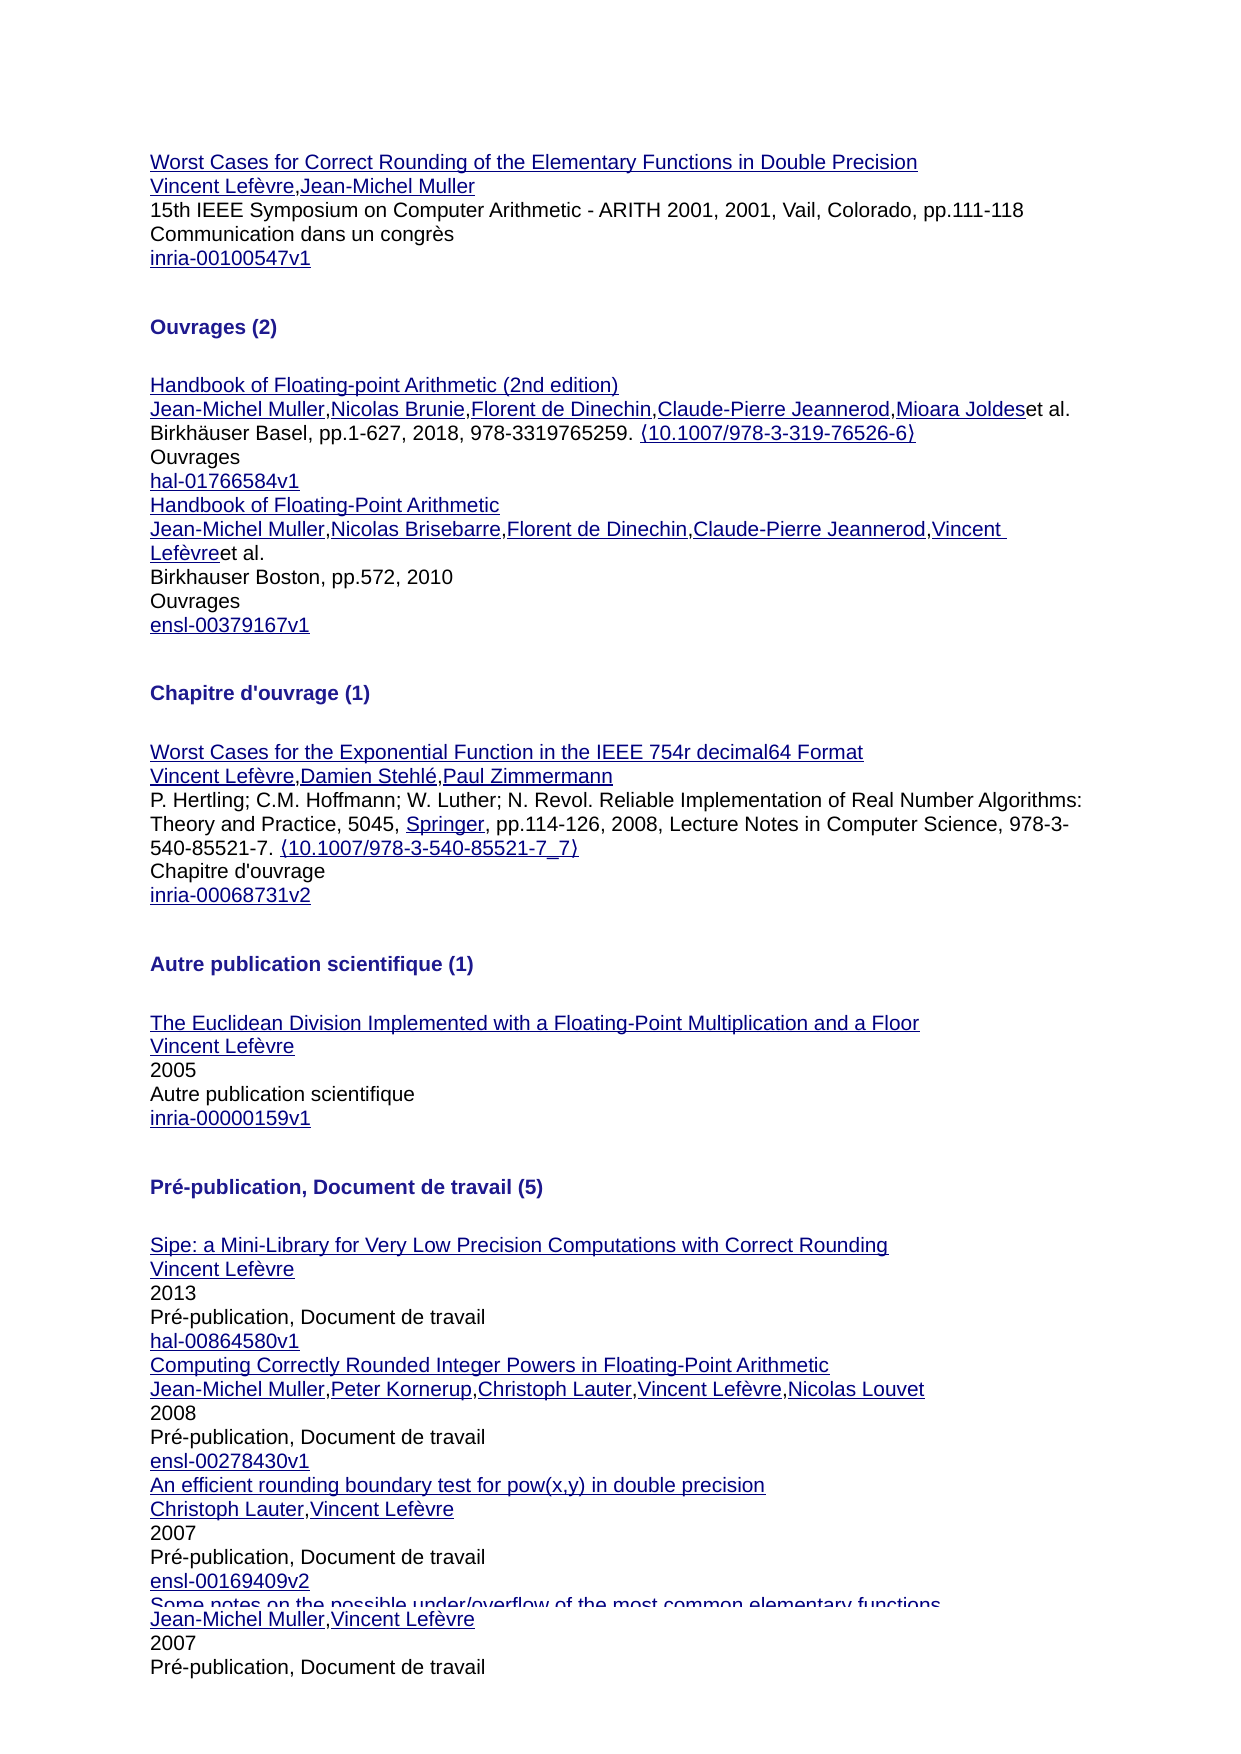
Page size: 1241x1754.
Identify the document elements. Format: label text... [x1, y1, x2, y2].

subtitle Chapitre d'ouvrage (1) [150, 681, 1090, 705]
subtitle Pré-publication, Document de travail (5) [150, 1175, 1090, 1199]
table_cell Some notes on the possible under/overflow of the most common elementary functions Jean-Michel Muller,Vincent Lefèvre 2007 Pré-publication, Document de travail [150, 1593, 1090, 1679]
table_cell Handbook of Floating-Point Arithmetic Jean-Michel Muller,Nicolas Brisebarre,Florent de Dinechin,Claude-Pierre Jeannerod,Vincent Lefèvreet al. Birkhauser Boston, pp.572, 2010 Ouvrages ensl-00379167v1 [150, 493, 1090, 636]
table_cell An efficient rounding boundary test for pow(x,y) in double precision Christoph Lauter,Vincent Lefèvre 2007 Pré-publication, Document de travail ensl-00169409v2 [150, 1473, 1090, 1593]
subtitle Ouvrages (2) [150, 314, 1090, 338]
table_header The Euclidean Division Implemented with a Floating-Point Multiplication and a Floor Vincent Lefèvre 2005 Autre publication scientifique inria-00000159v1 [150, 1010, 1090, 1130]
table_cell Worst Cases for Correct Rounding of the Elementary Functions in Double Precision Vincent Lefèvre,Jean-Michel Muller 15th IEEE Symposium on Computer Arithmetic - ARITH 2001, 2001, Vail, Colorado, pp.111-118 Communication dans un congrès inria-00100547v1 [150, 150, 1090, 270]
table_header Sipe: a Mini-Library for Very Low Precision Computations with Correct Rounding Vincent Lefèvre 2013 Pré-publication, Document de travail hal-00864580v1 [150, 1233, 1090, 1353]
table_header Worst Cases for the Exponential Function in the IEEE 754r decimal64 Format Vincent Lefèvre,Damien Stehlé,Paul Zimmermann P. Hertling; C.M. Hoffmann; W. Luther; N. Revol. Reliable Implementation of Real Number Algorithms: Theory and Practice, 5045, Springer, pp.114-126, 2008, Lecture Notes in Computer Science, 978-3-540-85521-7. ⟨10.1007/978-3-540-85521-7_7⟩ Chapitre d'ouvrage inria-00068731v2 [150, 740, 1090, 907]
table_cell Computing Correctly Rounded Integer Powers in Floating-Point Arithmetic Jean-Michel Muller,Peter Kornerup,Christoph Lauter,Vincent Lefèvre,Nicolas Louvet 2008 Pré-publication, Document de travail ensl-00278430v1 [150, 1353, 1090, 1473]
subtitle Autre publication scientifique (1) [150, 952, 1090, 976]
table_header Handbook of Floating-point Arithmetic (2nd edition) Jean-Michel Muller,Nicolas Brunie,Florent de Dinechin,Claude-Pierre Jeannerod,Mioara Joldeset al. Birkhäuser Basel, pp.1-627, 2018, 978-3319765259. ⟨10.1007/978-3-319-76526-6⟩ Ouvrages hal-01766584v1 [150, 373, 1090, 493]
